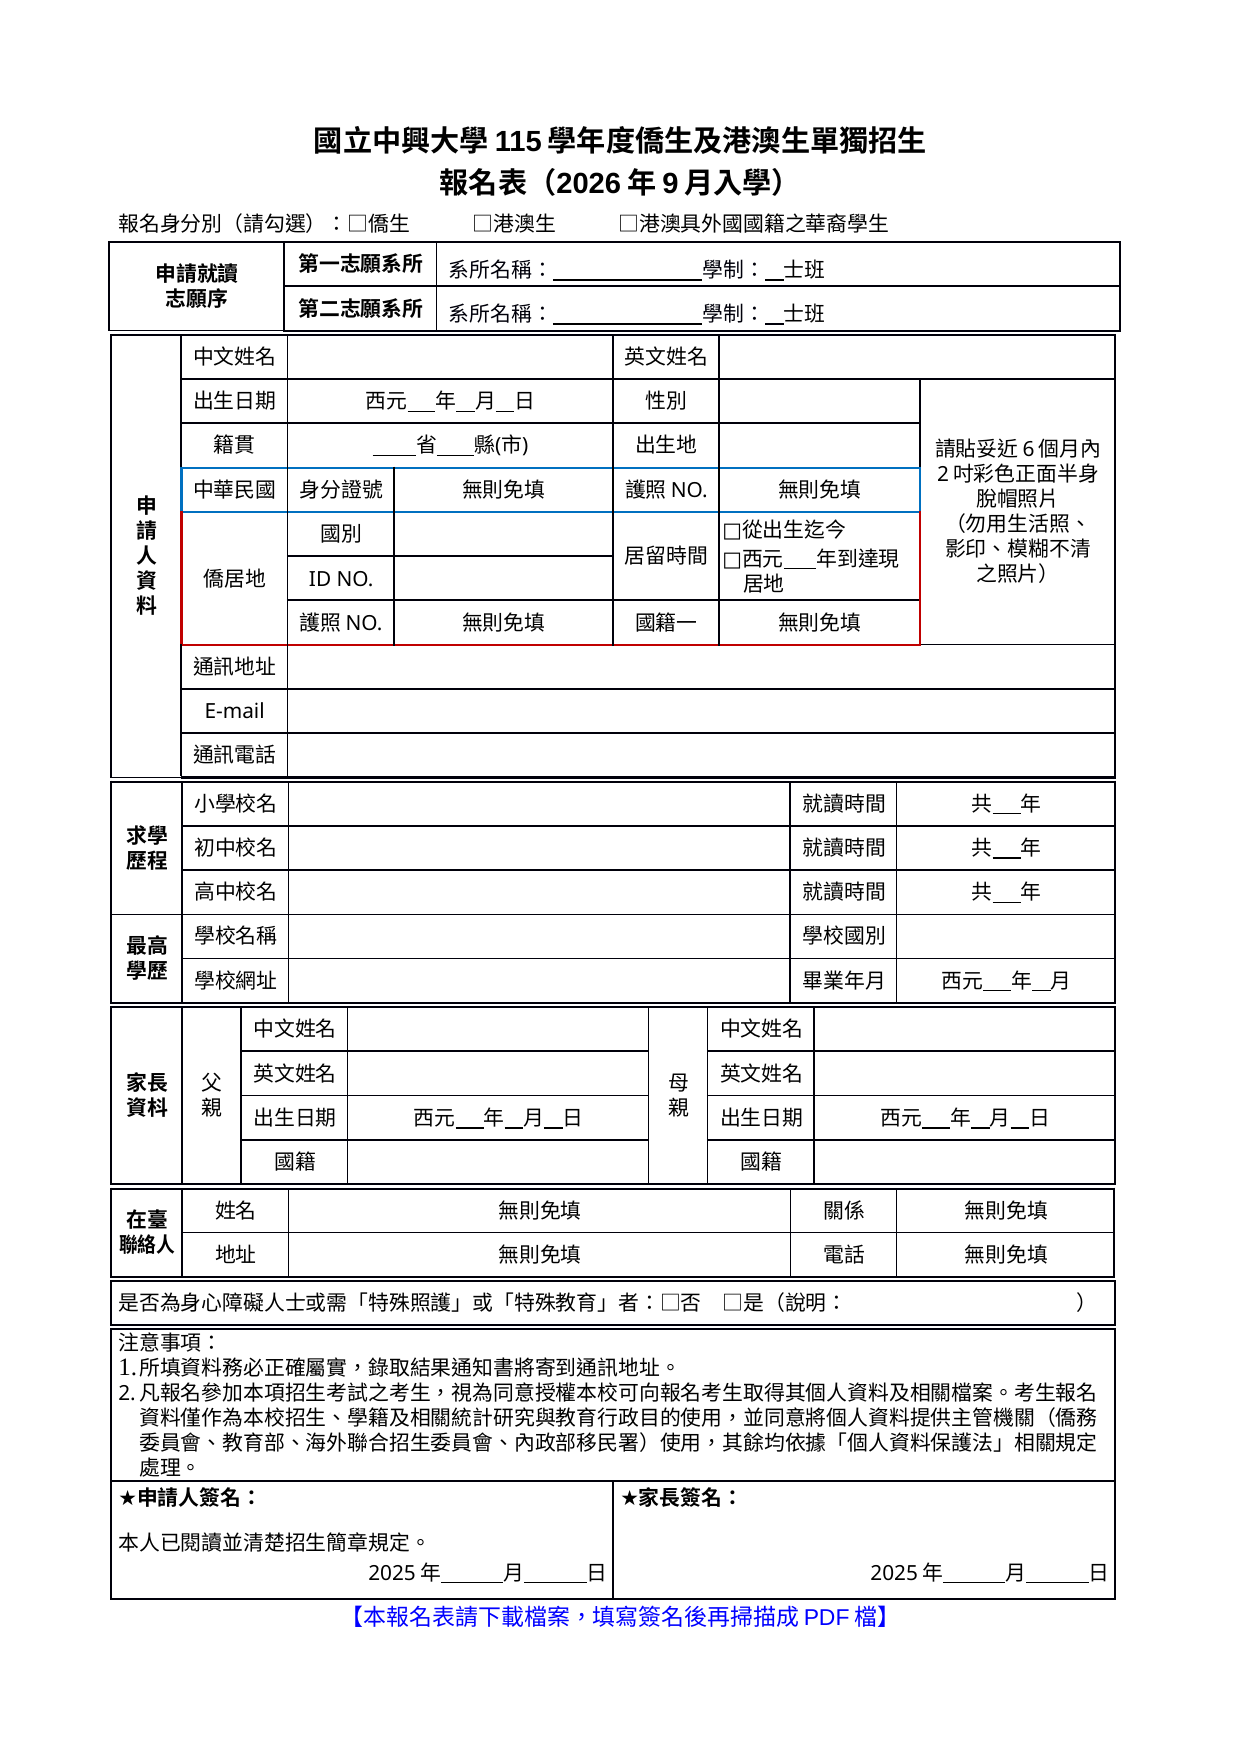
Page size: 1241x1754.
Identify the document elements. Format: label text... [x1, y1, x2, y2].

table_cell 無則免填 [289, 1233, 790, 1276]
table_cell 請貼妥近6個月內 2吋彩色正面半身 脫帽照片 （勿用生活照、 影印、模糊不清 之照片） [921, 380, 1114, 644]
table_header 求學 歷程 [112, 783, 181, 913]
table_header 姓名 [183, 1190, 288, 1232]
table_cell [720, 424, 919, 467]
table_cell 無則免填 [395, 469, 612, 511]
table_header [720, 336, 1114, 378]
table_cell 護照NO. [288, 601, 393, 644]
table_cell 國籍 [708, 1141, 813, 1183]
table_header 申請就讀 志願序 [110, 243, 283, 329]
table_header 中文姓名 [708, 1008, 813, 1050]
table_cell 中華民國 [183, 469, 287, 511]
table_cell 國別 [288, 513, 393, 555]
table_cell 出生日期 [242, 1096, 347, 1139]
table_cell ★申請人簽名： 本人已閱讀並清楚招生簡章規定。 2025年 月 日 [112, 1482, 612, 1598]
text 【本報名表請下載檔案，填寫簽名後再掃描成PDF檔】 [118, 1600, 1122, 1632]
table_header 家長 資枓 [112, 1008, 181, 1183]
table_cell 西元 年 月 日 [288, 380, 612, 422]
table_cell [288, 690, 1114, 732]
table_cell ID NO. [288, 557, 393, 599]
table_cell 西元 年 月 日 [815, 1096, 1114, 1139]
table_cell [288, 734, 1114, 776]
table_cell 省 縣(市) [288, 424, 612, 467]
table_header 就讀時間 [791, 783, 896, 825]
table_cell E-mail [182, 690, 287, 732]
table_header 關係 [791, 1190, 896, 1232]
table_cell [288, 645, 1114, 688]
table_cell 籍貫 [182, 424, 287, 467]
table_cell 無則免填 [720, 469, 919, 511]
table_header 中文姓名 [182, 336, 287, 378]
table_cell 通訊電話 [182, 734, 287, 776]
table_header [289, 783, 789, 825]
table_cell 無則免填 [720, 601, 919, 644]
text 報名身分別（請勾選）：□僑生 □港澳生 □港澳具外國國籍之華裔學生 [118, 201, 1122, 239]
table_cell 英文姓名 [242, 1052, 347, 1095]
table_cell ★家長簽名： 2025年 月 日 [614, 1482, 1114, 1598]
table_cell 通訊地址 [182, 646, 287, 688]
table_header 注意事項： 所填資料務必正確屬實，錄取結果通知書將寄到通訊地址。 凡報名參加本項招生考試之考生，視為同意授權本校可向報名考生取得其個人資料及相關檔案。考生報名資料僅作為本校招生、學籍及相關統計研究與教育行政目的使用，並同意將個人資料提供主管機關（僑務委員會、教育部、海外聯合招生委員會、內政部移民署）使用，其餘均依據「個人資料保護法」相關規定處理。 [112, 1330, 1114, 1480]
table_cell [395, 557, 612, 599]
table_cell 國籍一 [614, 601, 718, 644]
table_cell 高中校名 [183, 871, 288, 913]
table_header 申 請 人 資 料 [112, 336, 180, 776]
table_cell 英文姓名 [708, 1052, 813, 1095]
table_header 共 年 [897, 783, 1114, 825]
table_cell 最高學歷 [112, 915, 181, 1002]
table_cell 僑居地 [183, 513, 287, 644]
table_cell 出生日期 [182, 380, 287, 422]
table_cell [815, 1052, 1114, 1095]
table_cell [289, 915, 789, 958]
table_cell 第二志願系所 [285, 287, 436, 329]
table_cell 共 年 [897, 871, 1114, 913]
table_cell 地址 [183, 1233, 288, 1276]
table_cell 電話 [791, 1233, 896, 1276]
table_cell 就讀時間 [791, 871, 896, 913]
table_cell 西元 年 月 [897, 959, 1114, 1002]
table_header 無則免填 [289, 1190, 790, 1232]
table_header 在臺 聯絡人 [112, 1190, 181, 1276]
table_cell 性別 [614, 380, 718, 422]
table_cell 身分證號 [288, 469, 393, 511]
table_header [288, 336, 612, 378]
table_cell 系所名稱： 學制： 士班 [437, 287, 1119, 329]
table_cell 國籍 [242, 1141, 347, 1183]
table_cell 出生日期 [708, 1096, 813, 1139]
table_cell 共 年 [897, 827, 1114, 869]
table_header 父 親 [183, 1008, 240, 1183]
table_cell 西元 年 月 日 [348, 1096, 648, 1139]
table_cell [897, 915, 1114, 958]
table_header [815, 1008, 1114, 1050]
table_cell [815, 1141, 1114, 1183]
table_cell 就讀時間 [791, 827, 896, 869]
table_cell 出生地 [614, 424, 718, 467]
table_cell [289, 959, 789, 1002]
table_cell 無則免填 [897, 1233, 1113, 1276]
table_cell [289, 871, 789, 913]
table_header 是否為身心障礙人士或需「特殊照護」或「特殊教育」者：□否 □是（說明： ） [112, 1282, 1114, 1324]
table_cell 學校名稱 [183, 915, 288, 958]
table_cell 學校網址 [183, 959, 288, 1002]
table_header 系所名稱： 學制： 士班 [437, 243, 1119, 285]
table_cell [395, 513, 612, 555]
table_cell [289, 827, 789, 869]
table_cell 學校國別 [791, 915, 896, 958]
text 國立中興大學115學年度僑生及港澳生單獨招生 [118, 118, 1122, 160]
text 報名表（2026年9月入學） [118, 160, 1122, 201]
table_header [348, 1008, 648, 1050]
table_header 英文姓名 [614, 336, 718, 378]
table_cell 居留時間 [614, 513, 718, 599]
table_header 母 親 [649, 1008, 707, 1183]
table_header 無則免填 [897, 1190, 1113, 1232]
table_cell 無則免填 [395, 601, 612, 644]
table_cell 護照NO. [614, 469, 718, 511]
table_cell □從出生迄今 □西元 年到達現居地 [720, 513, 919, 599]
table_cell [720, 380, 919, 422]
table_cell 畢業年月 [791, 959, 896, 1002]
table_header 第一志願系所 [285, 243, 436, 285]
table_header 小學校名 [183, 783, 288, 825]
table_cell [348, 1141, 648, 1183]
table_header 中文姓名 [242, 1008, 347, 1050]
table_cell [348, 1052, 648, 1095]
table_cell 初中校名 [183, 827, 288, 869]
